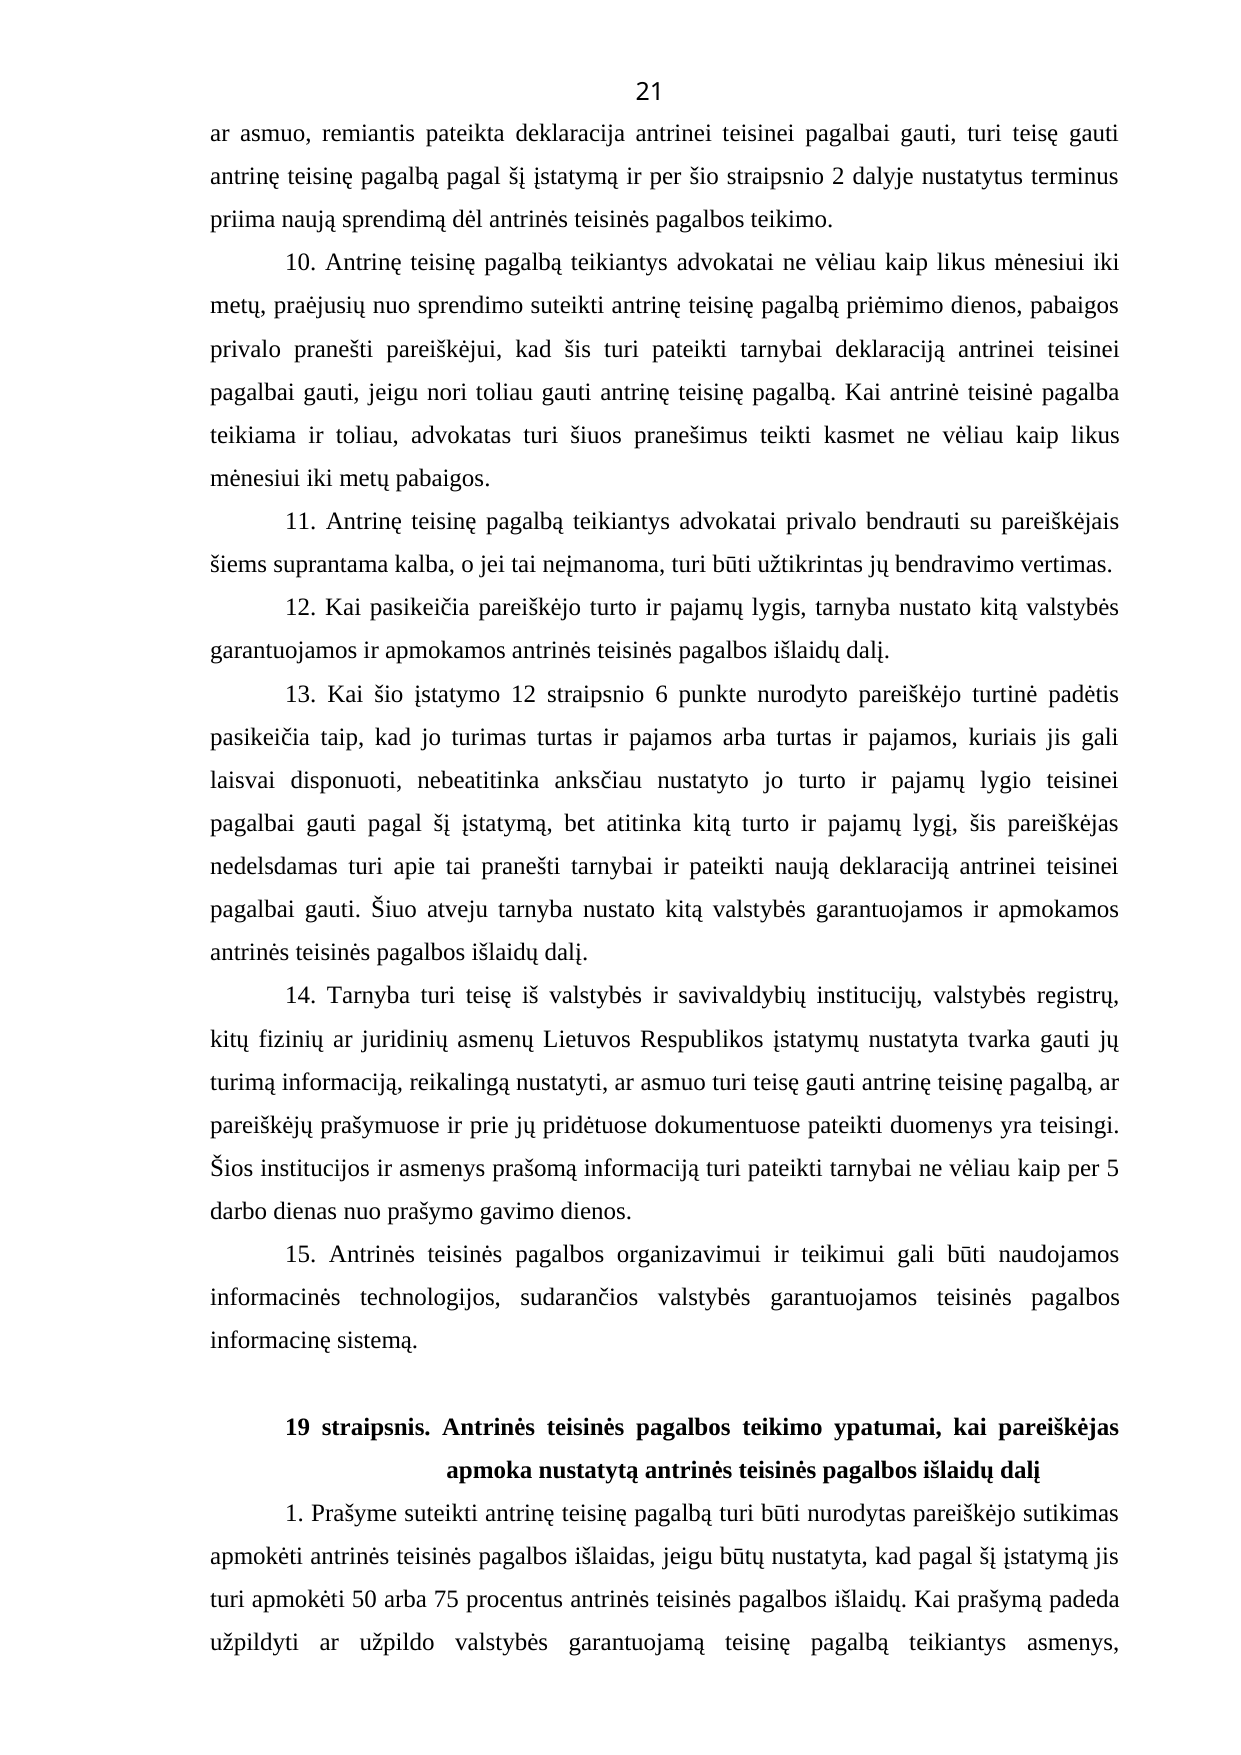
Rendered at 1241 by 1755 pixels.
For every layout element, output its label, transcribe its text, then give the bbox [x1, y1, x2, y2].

text 1. Prašyme suteikti antrinę teisinę pagalbą turi būti nurodytas pareiškėjo sutikimas apmokėti antrinės teisinės pagalbos išlaidas, jeigu būtų nustatyta, kad pagal šį įstatymą jis turi apmokėti 50 arba 75 procentus antrinės teisinės pagalbos išlaidų. Kai prašymą padeda užpildyti ar užpildo valstybės garantuojamą teisinę pagalbą teikiantys asmenys, [210, 1498, 1120, 1656]
text 13. Kai šio įstatymo 12 straipsnio 6 punkte nurodyto pareiškėjo turtinė padėtis pasikeičia taip, kad jo turimas turtas ir pajamos arba turtas ir pajamos, kuriais jis gali laisvai disponuoti, nebeatitinka anksčiau nustatyto jo turto ir pajamų lygio teisinei pagalbai gauti pagal šį įstatymą, bet atitinka kitą turto ir pajamų lygį, šis pareiškėjas nedelsdamas turi apie tai pranešti tarnybai ir pateikti naują deklaraciją antrinei teisinei pagalbai gauti. Šiuo atveju tarnyba nustato kitą valstybės garantuojamos ir apmokamos antrinės teisinės pagalbos išlaidų dalį. [210, 679, 1120, 966]
text 12. Kai pasikeičia pareiškėjo turto ir pajamų lygis, tarnyba nustato kitą valstybės garantuojamos ir apmokamos antrinės teisinės pagalbos išlaidų dalį. [210, 592, 1120, 664]
text 15. Antrinės teisinės pagalbos organizavimui ir teikimui gali būti naudojamos informacinės technologijos, sudarančios valstybės garantuojamos teisinės pagalbos informacinę sistemą. [210, 1239, 1120, 1354]
text ar asmuo, remiantis pateikta deklaracija antrinei teisinei pagalbai gauti, turi teisę gauti antrinę teisinę pagalbą pagal šį įstatymą ir per šio straipsnio 2 dalyje nustatytus terminus priima naują sprendimą dėl antrinės teisinės pagalbos teikimo. [210, 118, 1120, 233]
text 19 straipsnis. Antrinės teisinės pagalbos teikimo ypatumai, kai pareiškėjas apmoka nustatytą antrinės teisinės pagalbos išlaidų dalį [285, 1412, 1120, 1484]
text 14. Tarnyba turi teisę iš valstybės ir savivaldybių institucijų, valstybės registrų, kitų fizinių ar juridinių asmenų Lietuvos Respublikos įstatymų nustatyta tvarka gauti jų turimą informaciją, reikalingą nustatyti, ar asmuo turi teisę gauti antrinę teisinę pagalbą, ar pareiškėjų prašymuose ir prie jų pridėtuose dokumentuose pateikti duomenys yra teisingi. Šios institucijos ir asmenys prašomą informaciją turi pateikti tarnybai ne vėliau kaip per 5 darbo dienas nuo prašymo gavimo dienos. [210, 981, 1120, 1225]
text 11. Antrinę teisinę pagalbą teikiantys advokatai privalo bendrauti su pareiškėjais šiems suprantama kalba, o jei tai neįmanoma, turi būti užtikrintas jų bendravimo vertimas. [210, 506, 1120, 578]
text 10. Antrinę teisinę pagalbą teikiantys advokatai ne vėliau kaip likus mėnesiui iki metų, praėjusių nuo sprendimo suteikti antrinę teisinę pagalbą priėmimo dienos, pabaigos privalo pranešti pareiškėjui, kad šis turi pateikti tarnybai deklaraciją antrinei teisinei pagalbai gauti, jeigu nori toliau gauti antrinę teisinę pagalbą. Kai antrinė teisinė pagalba teikiama ir toliau, advokatas turi šiuos pranešimus teikti kasmet ne vėliau kaip likus mėnesiui iki metų pabaigos. [210, 247, 1120, 492]
